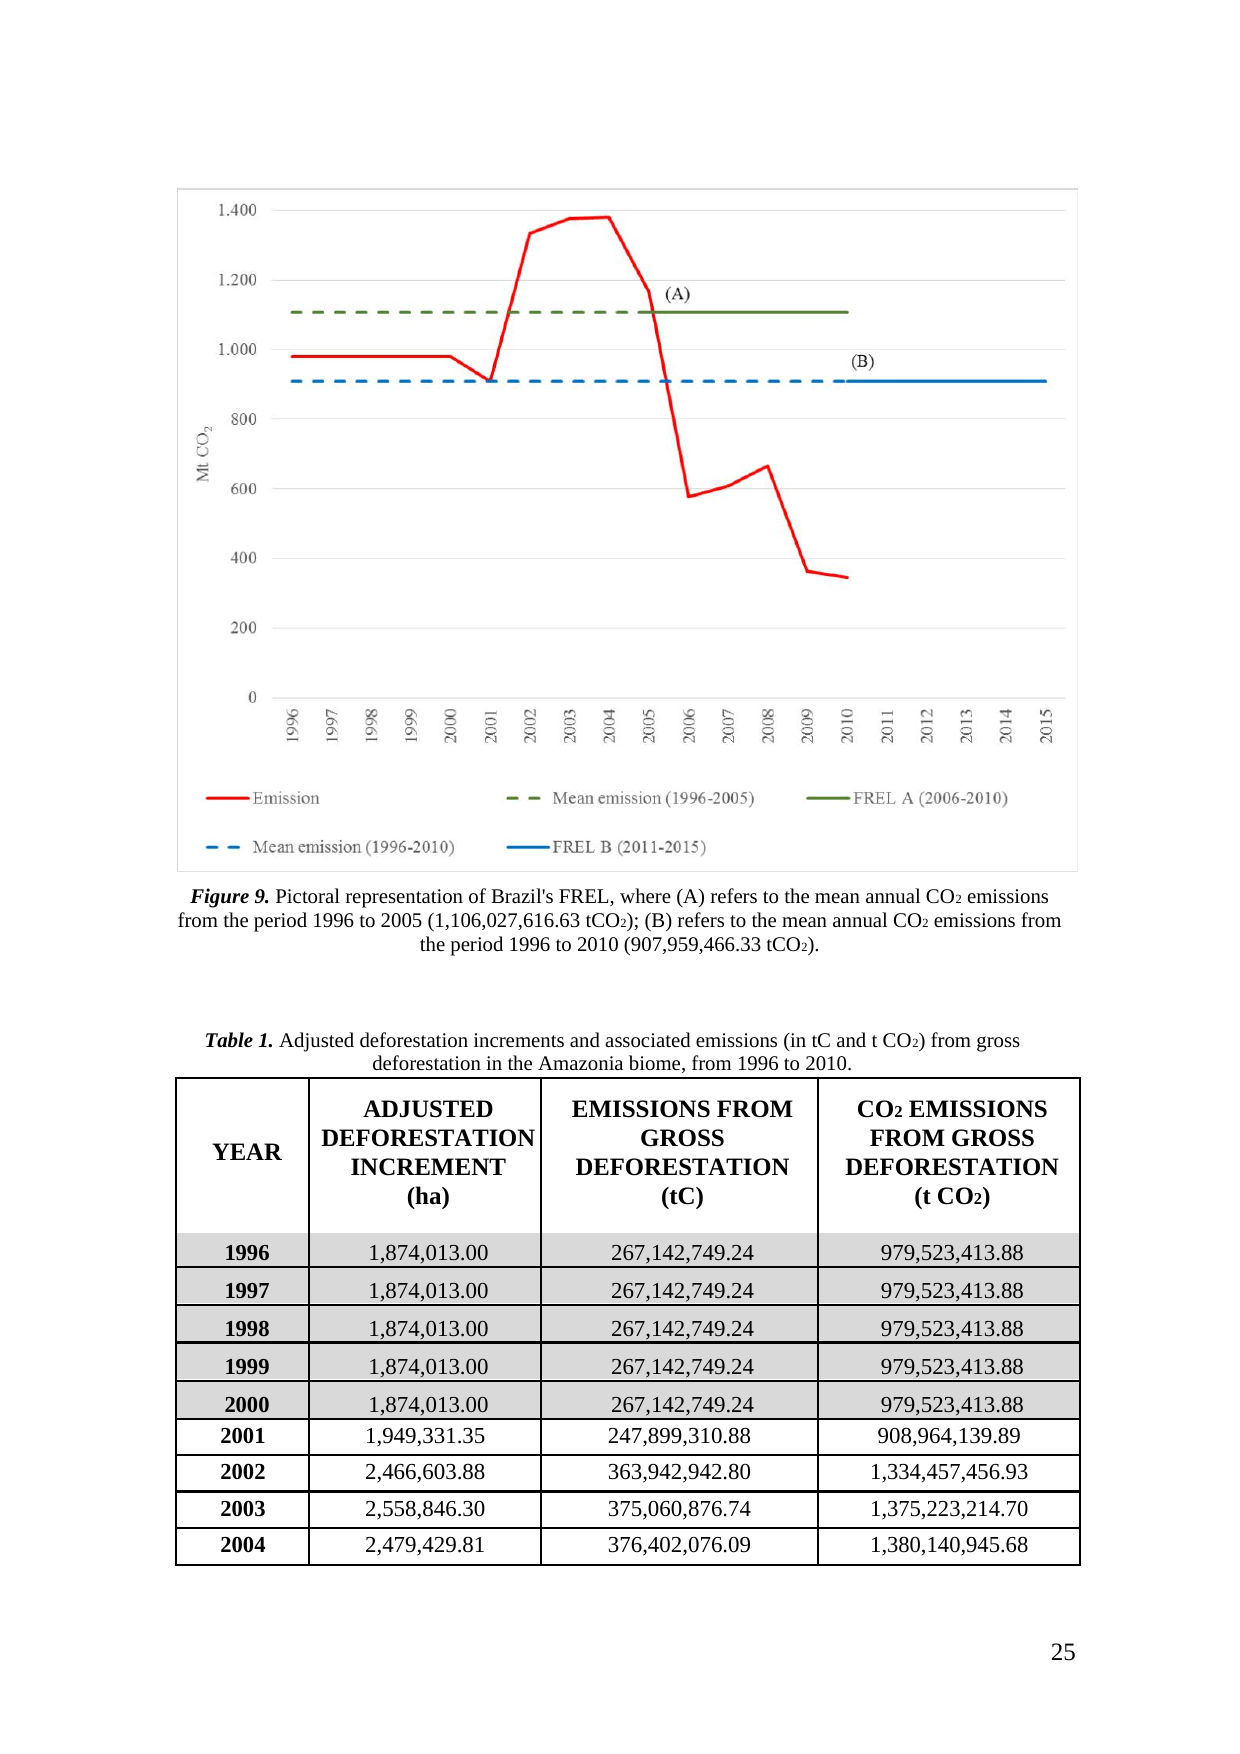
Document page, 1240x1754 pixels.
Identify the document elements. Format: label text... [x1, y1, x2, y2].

table_cell [310, 1448, 540, 1454]
table_cell 267,142,749.24 [547, 1347, 817, 1379]
table_cell 1998 [184, 1309, 308, 1341]
table_cell 908,964,139.89 [819, 1420, 1079, 1448]
table_cell 979,523,413.88 [824, 1385, 1079, 1418]
table_cell [819, 1448, 1079, 1454]
table_cell YEAR [184, 1123, 308, 1166]
table_cell 267,142,749.24 [547, 1385, 817, 1418]
table_cell [542, 1309, 547, 1341]
table_cell 979,523,413.88 [824, 1235, 1079, 1266]
table_cell [184, 1166, 308, 1181]
table_cell 2,479,429.81 [310, 1529, 540, 1557]
table_cell 2001 [177, 1420, 308, 1448]
table_cell [310, 1385, 316, 1418]
table_cell [542, 1448, 817, 1454]
table_cell [177, 1484, 308, 1490]
table_cell [819, 1558, 1079, 1563]
table_cell [542, 1152, 547, 1166]
table_cell 979,523,413.88 [824, 1309, 1079, 1341]
table_cell (ha) [316, 1181, 540, 1209]
table_cell [542, 1484, 817, 1490]
table_header [542, 1079, 547, 1123]
table_cell [184, 1566, 309, 1666]
table_cell 2,466,603.88 [310, 1456, 540, 1484]
table_cell [310, 1484, 540, 1490]
table_cell 2,558,846.30 [310, 1493, 540, 1521]
table_cell DEFORESTATION [824, 1152, 1079, 1181]
table_cell [177, 1271, 184, 1303]
table_cell [316, 1210, 540, 1233]
table_cell DEFORESTATION [547, 1152, 817, 1181]
table_cell 1,949,331.35 [310, 1420, 540, 1448]
table_cell [177, 1385, 184, 1418]
table_header ADJUSTED [316, 1079, 540, 1123]
table_cell 25 [818, 1566, 1080, 1666]
table_cell [541, 1566, 547, 1666]
table_cell [177, 1309, 184, 1341]
table_cell [310, 1166, 316, 1181]
table_cell 1,874,013.00 [316, 1309, 540, 1341]
table_cell INCREMENT [316, 1152, 540, 1181]
table_cell [819, 1271, 824, 1303]
text Table 1. Adjusted deforestation increments and associated emissions (in tC and t CO2) from gross deforestation in the Amazonia biome, from 1996 to 2010. [175, 1028, 1049, 1075]
table_cell [177, 1166, 184, 1181]
table_cell 1996 [184, 1235, 308, 1266]
table_header [310, 1079, 316, 1123]
table_cell [310, 1347, 316, 1379]
table_cell [177, 1152, 184, 1166]
table_cell [542, 1235, 547, 1266]
table_cell [824, 1210, 1079, 1233]
table_cell 1,375,223,214.70 [819, 1493, 1079, 1521]
table_cell [177, 1235, 184, 1266]
table_header [184, 1079, 308, 1123]
table_cell 1,334,457,456.93 [819, 1456, 1079, 1484]
table_cell [309, 1566, 316, 1666]
table_cell [547, 1558, 817, 1563]
table_cell [542, 1210, 547, 1233]
table_cell [819, 1152, 824, 1166]
table_cell [819, 1235, 824, 1266]
table_cell [819, 1123, 824, 1152]
table_cell [177, 1181, 184, 1209]
table_header CO2 EMISSIONS [824, 1079, 1079, 1123]
table_cell [310, 1521, 540, 1527]
table_cell [542, 1181, 547, 1209]
table_cell [184, 1181, 308, 1209]
table_cell 375,060,876.74 [542, 1493, 817, 1521]
table_cell [177, 1448, 308, 1454]
table_cell 2004 [177, 1529, 308, 1557]
table_cell [547, 1210, 817, 1233]
table_cell [177, 1123, 184, 1152]
table_cell 1997 [184, 1271, 308, 1303]
table_cell [819, 1385, 824, 1418]
table_cell 979,523,413.88 [824, 1347, 1079, 1379]
table_cell [542, 1521, 817, 1527]
table_cell [819, 1166, 824, 1181]
table_cell [819, 1484, 1079, 1490]
table_cell [310, 1271, 316, 1303]
table_cell [177, 1347, 184, 1379]
table_cell 979,523,413.88 [824, 1271, 1079, 1303]
table_cell 1,874,013.00 [316, 1347, 540, 1379]
table_cell 1999 [184, 1347, 308, 1379]
table_cell 2000 [184, 1385, 308, 1418]
table_cell 247,899,310.88 [542, 1420, 817, 1448]
table_cell [316, 1558, 540, 1563]
table_cell 1,874,013.00 [316, 1235, 540, 1266]
table_cell FROM GROSS [824, 1123, 1079, 1152]
table_cell [177, 1210, 184, 1233]
table_cell [819, 1210, 824, 1233]
table_header [819, 1079, 824, 1123]
table_cell 267,142,749.24 [547, 1309, 817, 1341]
table_cell 363,942,942.80 [542, 1456, 817, 1484]
table_cell [819, 1521, 1079, 1527]
table_cell [547, 1566, 818, 1666]
table_cell 2002 [177, 1456, 308, 1484]
table_cell [310, 1235, 316, 1266]
table_cell [542, 1347, 547, 1379]
table_header [177, 1079, 184, 1123]
table_cell DEFORESTATION [316, 1123, 540, 1152]
table_cell 2003 [177, 1493, 308, 1521]
table_cell [310, 1210, 316, 1233]
table_cell [316, 1566, 541, 1666]
table_cell [176, 1566, 184, 1666]
table_cell 1,874,013.00 [316, 1385, 540, 1418]
table_cell [310, 1123, 316, 1152]
table_cell 376,402,076.09 [542, 1529, 817, 1557]
table_cell [184, 1210, 308, 1233]
table_cell (tC) [547, 1181, 817, 1209]
table_cell GROSS [547, 1123, 817, 1152]
table_cell [542, 1271, 547, 1303]
table_cell (t CO2) [824, 1181, 1079, 1209]
table_cell [819, 1181, 824, 1209]
table_cell [310, 1152, 316, 1166]
table_cell [542, 1123, 547, 1152]
table_cell [310, 1181, 316, 1209]
table_cell [819, 1347, 824, 1379]
table_cell [542, 1166, 547, 1181]
table_header EMISSIONS FROM [547, 1079, 817, 1123]
table_cell [819, 1309, 824, 1341]
table_cell 1,874,013.00 [316, 1271, 540, 1303]
table_cell 267,142,749.24 [547, 1271, 817, 1303]
table_cell 267,142,749.24 [547, 1235, 817, 1266]
table_cell [310, 1309, 316, 1341]
table_cell [177, 1521, 308, 1527]
table_cell [184, 1558, 308, 1563]
text Figure 9. Pictoral representation of Brazil's FREL, where (A) refers to the mean annual CO2 emissions from the period 1996 to 2005 (1,106,027,616.63 tCO2); (B) refers to the mean annual CO2 emissions from the period 1996 to 2010 (907,959,466.33 tCO2). [175, 885, 1064, 956]
table_cell 1,380,140,945.68 [819, 1529, 1079, 1557]
table_cell [542, 1385, 547, 1418]
